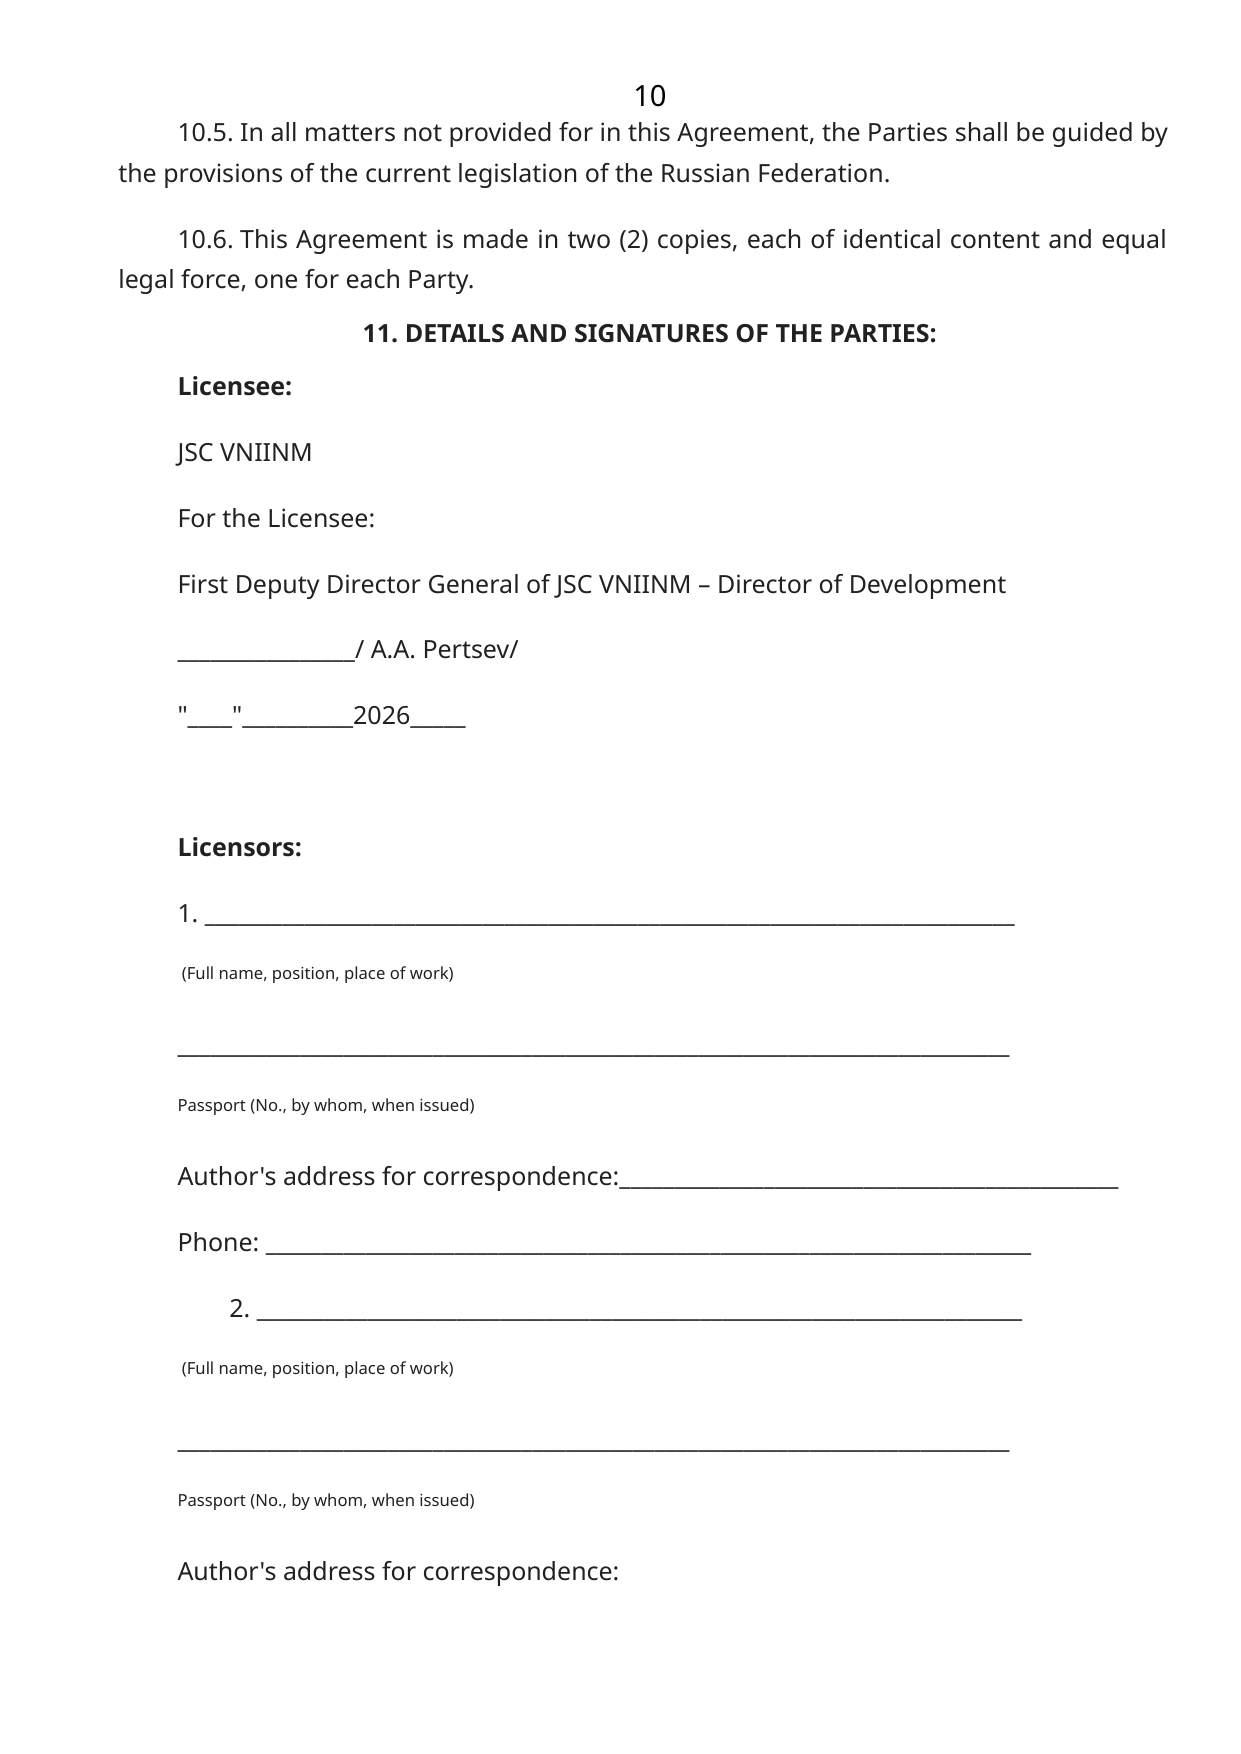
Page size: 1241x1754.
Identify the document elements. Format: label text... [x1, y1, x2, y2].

text 11. DETAILS AND SIGNATURES OF THE PARTIES: [118, 316, 1181, 349]
text Licensors: [118, 830, 1169, 864]
text 2. _____________________________________________________________________ [118, 1291, 1169, 1324]
text For the Licensee: [118, 501, 1169, 534]
text Passport (No., by whom, when issued) [118, 1093, 1169, 1127]
text Licensee: [118, 369, 1169, 403]
text "____"__________2026_____ [118, 698, 1169, 732]
text First Deputy Director General of JSC VNIINM – Director of Development [118, 566, 1169, 600]
text 10.6. This Agreement is made in two (2) copies, each of identical content and equal legal force, one for each Party. [118, 221, 1169, 296]
text Author's address for correspondence: [118, 1554, 1169, 1588]
text ___________________________________________________________________________ [118, 1027, 1169, 1061]
text ________________/ A.A. Pertsev/ [118, 632, 1169, 666]
text Phone: _____________________________________________________________________ [118, 1225, 1169, 1259]
text JSC VNIINM [118, 435, 1169, 469]
text 1. _________________________________________________________________________ [118, 896, 1169, 929]
text Passport (No., by whom, when issued) [118, 1488, 1169, 1522]
text (Full name, position, place of work) [118, 1356, 1169, 1390]
text Author's address for correspondence:_____________________________________________ [118, 1159, 1169, 1193]
text 10.5. In all matters not provided for in this Agreement, the Parties shall be guided by the provisions of the current legislation of the Russian Federation. [118, 115, 1169, 189]
text (Full name, position, place of work) [118, 961, 1169, 995]
text ___________________________________________________________________________ [118, 1422, 1169, 1456]
